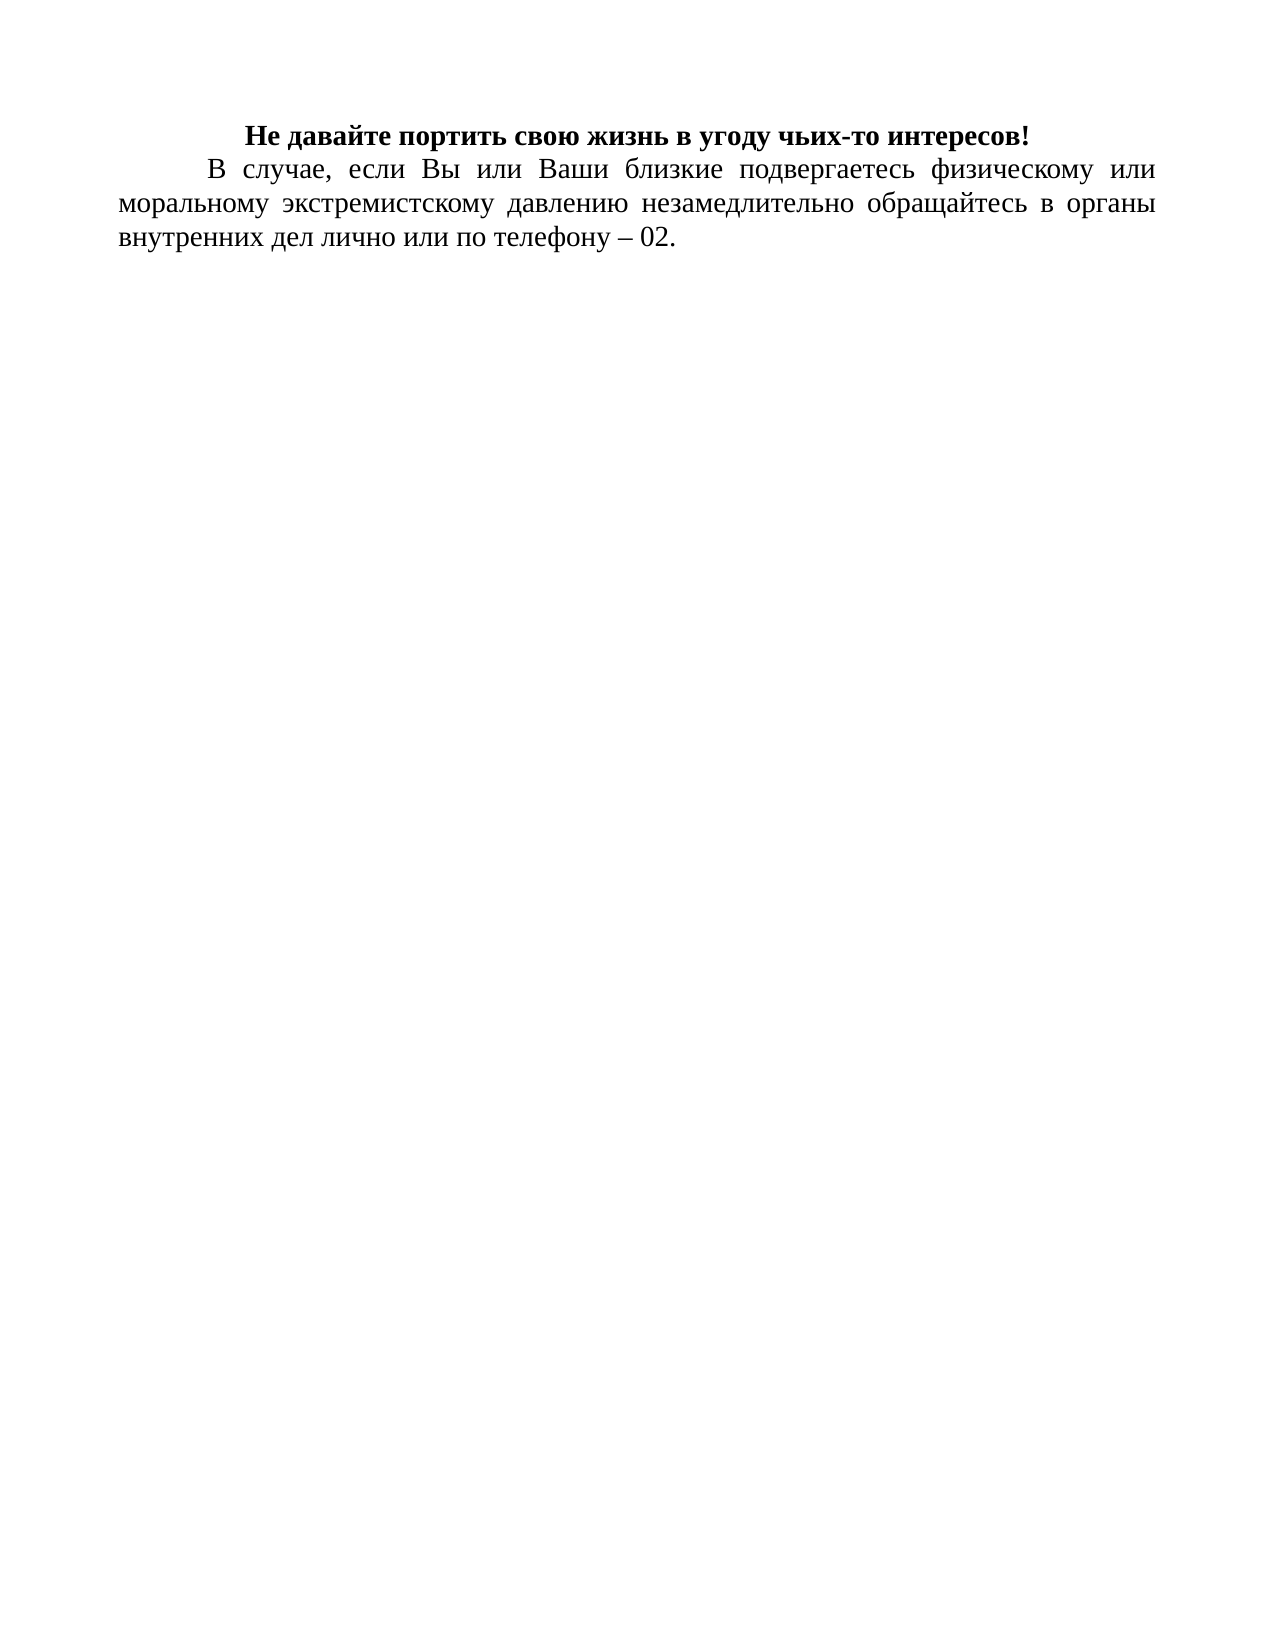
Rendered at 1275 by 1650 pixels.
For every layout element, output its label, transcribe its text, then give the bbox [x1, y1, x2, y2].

text Не давайте портить свою жизнь в угоду чьих-то интересов! [118, 118, 1157, 152]
text В случае, если Вы или Ваши близкие подвергаетесь физическому или моральному экстремистскому давлению незамедлительно обращайтесь в органы внутренних дел лично или по телефону – 02. [118, 152, 1157, 252]
